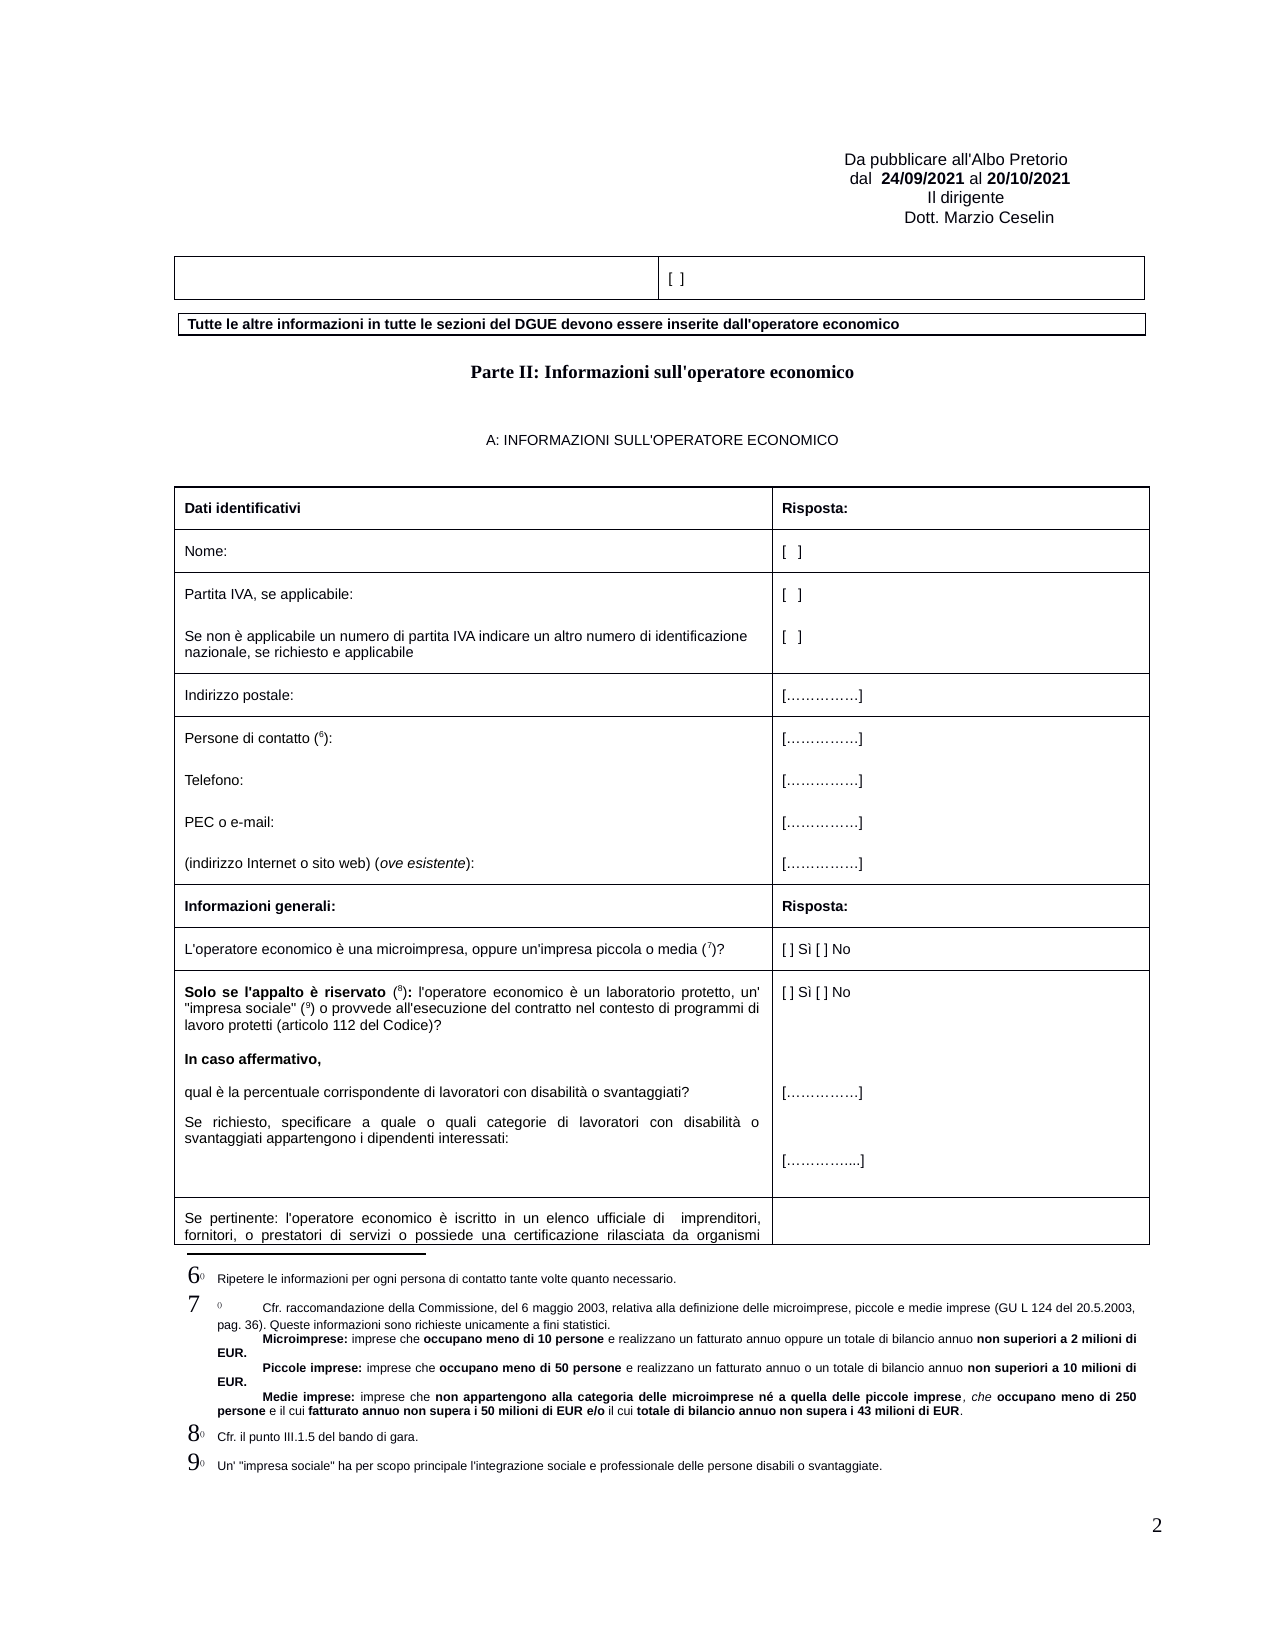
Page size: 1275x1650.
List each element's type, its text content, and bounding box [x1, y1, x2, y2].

table_cell [ ] Sì [ ] No [773, 928, 1149, 970]
table_cell L'operatore economico è una microimpresa, oppure un'impresa piccola o media ()? [175, 928, 772, 970]
title A: Informazioni sull'operatore economico [187, 432, 1137, 449]
text Tutte le altre informazioni in tutte le sezioni del DGUE devono essere inserite dall'operatore economico [179, 314, 1145, 334]
table_header Dati identificativi [175, 488, 772, 529]
table_cell Informazioni generali: [175, 885, 772, 927]
table_cell Risposta: [773, 885, 1149, 927]
table_cell Partita IVA, se applicabile: Se non è applicabile un numero di partita IVA indicare un altro numero di identificazione nazionale, se richiesto e applicabile [175, 573, 772, 673]
table_cell Indirizzo postale: [175, 674, 772, 716]
table_cell Nome: [175, 530, 772, 572]
title Parte II: Informazioni sull'operatore economico [187, 361, 1137, 382]
table_cell Solo se l'appalto è riservato (): l'operatore economico è un laboratorio protetto, un' "impresa sociale" () o provvede all'esecuzione del contratto nel contesto di programmi di lavoro protetti (articolo 112 del Codice)? In caso affermativo, qual è la percentuale corrispondente di lavoratori con disabilità o svantaggiati? Se richiesto, specificare a quale o quali categorie di lavoratori con disabilità o svantaggiati appartengono i dipendenti interessati: [175, 971, 772, 1197]
table_cell [……………] [773, 674, 1149, 716]
table_cell [ ] [ ] [773, 573, 1149, 673]
table_cell [……………] [……………] [……………] [……………] [773, 717, 1149, 884]
table_cell Se pertinente: l'operatore economico è iscritto in un elenco ufficiale di imprenditori, fornitori, o prestatori di servizi o possiede una certificazione rilasciata da organismi [175, 1198, 772, 1244]
table_cell [ ] [773, 530, 1149, 572]
table_header Risposta: [773, 488, 1149, 529]
table_cell [175, 257, 658, 299]
table_cell [ ] [659, 257, 1144, 299]
table_cell [ ] Sì [ ] No [……………] […………....] [773, 971, 1149, 1197]
table_cell [773, 1198, 1149, 1244]
table_cell Persone di contatto (): Telefono: PEC o e-mail: (indirizzo Internet o sito web) (ove esistente): [175, 717, 772, 884]
